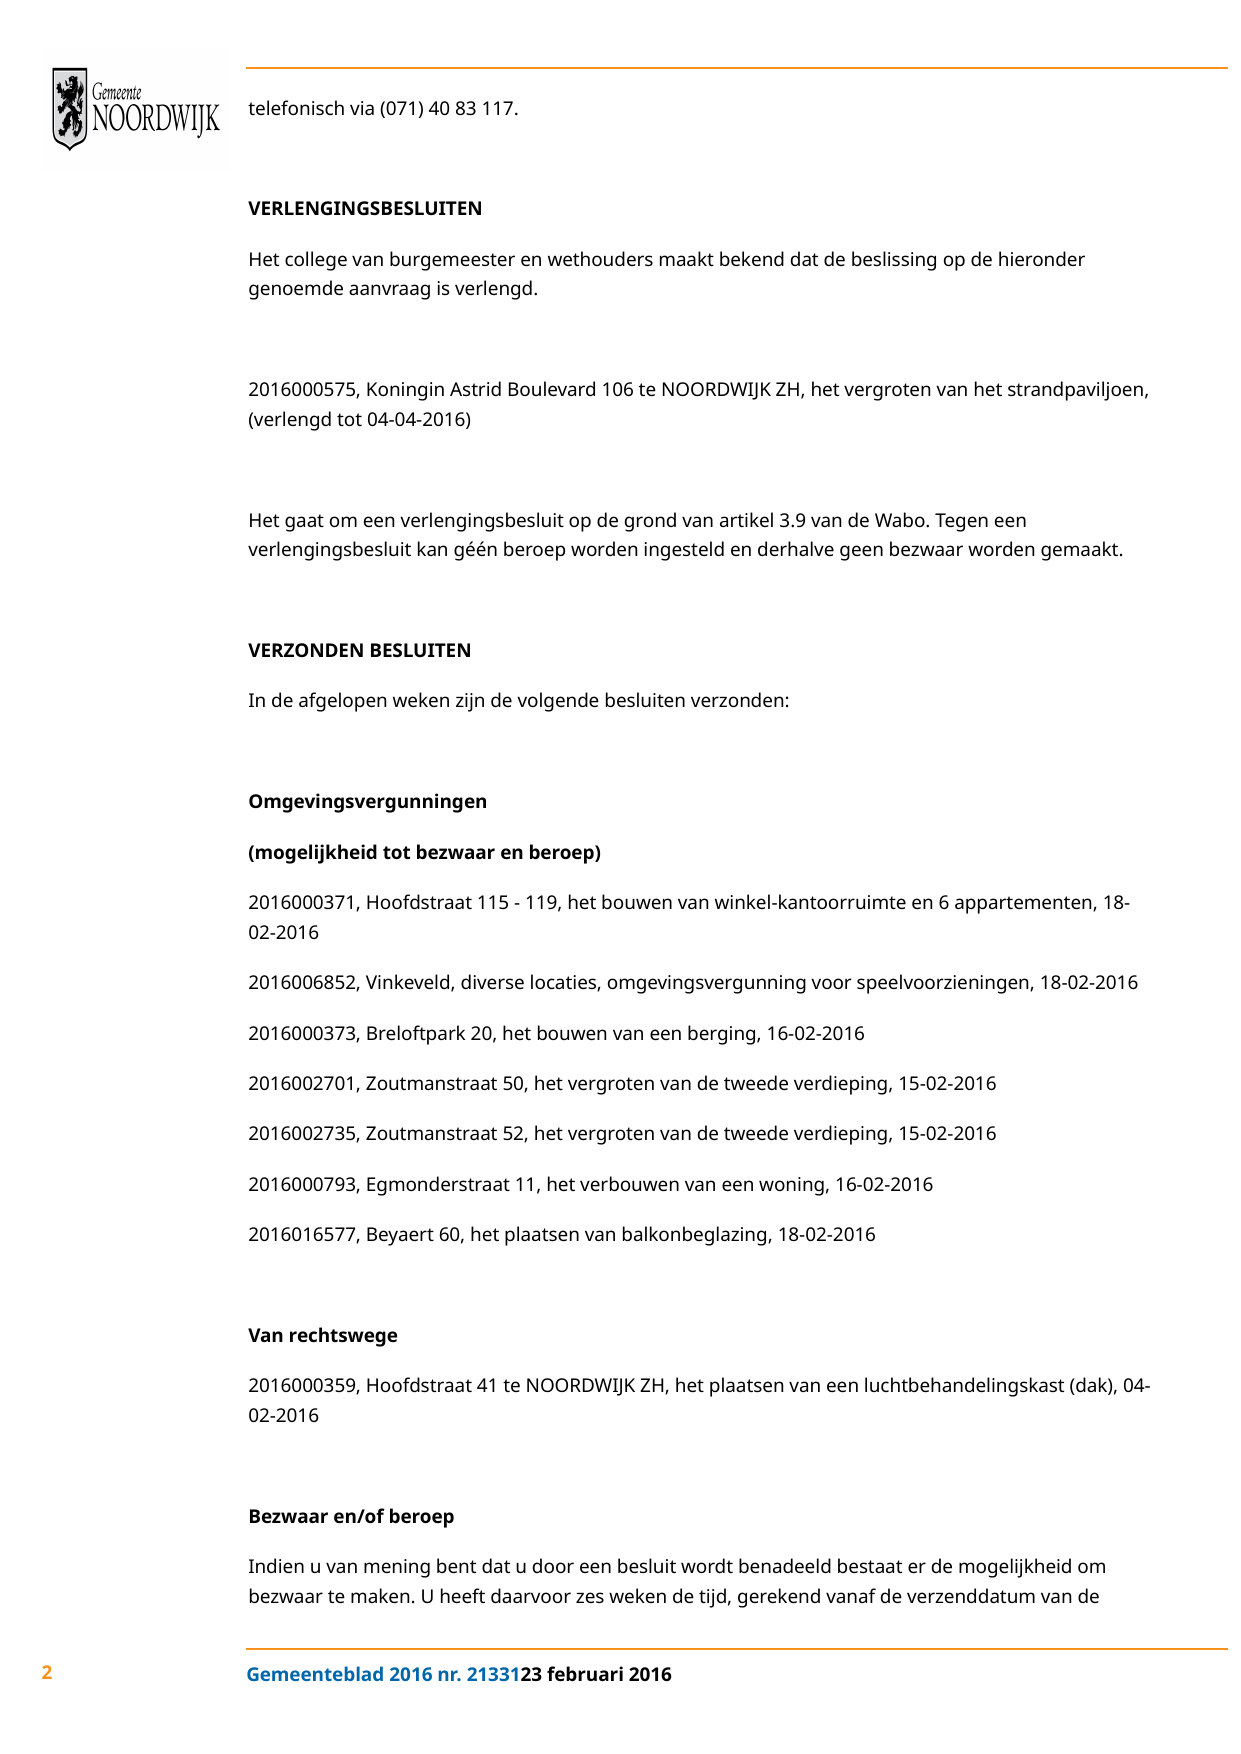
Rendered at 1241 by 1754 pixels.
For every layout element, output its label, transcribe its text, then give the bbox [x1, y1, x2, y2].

text telefonisch via (071) 40 83 117. [248, 95, 1152, 121]
text VERZONDEN BESLUITEN [248, 637, 1152, 663]
text 2016002735, Zoutmanstraat 52, het vergroten van de tweede verdieping, 15-02-2016 [248, 1121, 1152, 1146]
picture [41, 47, 231, 172]
text 2016016577, Beyaert 60, het plaatsen van balkonbeglazing, 18-02-2016 [248, 1221, 1152, 1247]
text Het college van burgemeester en wethouders maakt bekend dat de beslissing op de hieronder genoemde aanvraag is verlengd. [248, 246, 1152, 301]
text Indien u van mening bent dat u door een besluit wordt benadeeld bestaat er de mogelijkheid om bezwaar te maken. U heeft daarvoor zes weken de tijd, gerekend vanaf de verzenddatum van de [248, 1553, 1152, 1609]
text Omgevingsvergunningen [248, 788, 1152, 814]
text In de afgelopen weken zijn de volgende besluiten verzonden: [248, 688, 1152, 713]
text Bezwaar en/of beroep [248, 1503, 1152, 1529]
text VERLENGINGSBESLUITEN [248, 196, 1152, 221]
text (mogelijkheid tot bezwaar en beroep) [248, 839, 1152, 865]
text 2016006852, Vinkeveld, diverse locaties, omgevingsvergunning voor speelvoorzieningen, 18-02-2016 [248, 969, 1152, 995]
text Van rechtswege [248, 1322, 1152, 1348]
text 2016000373, Breloftpark 20, het bouwen van een berging, 16-02-2016 [248, 1020, 1152, 1046]
text Het gaat om een verlengingsbesluit op de grond van artikel 3.9 van de Wabo. Tegen een verlengingsbesluit kan géén beroep worden ingesteld en derhalve geen bezwaar worden gemaakt. [248, 507, 1152, 562]
text 2016000359, Hoofdstraat 41 te NOORDWIJK ZH, het plaatsen van een luchtbehandelingskast (dak), 04-02-2016 [248, 1373, 1152, 1428]
text 2016000371, Hoofdstraat 115 - 119, het bouwen van winkel-kantoorruimte en 6 appartementen, 18-02-2016 [248, 889, 1152, 945]
text 2016000793, Egmonderstraat 11, het verbouwen van een woning, 16-02-2016 [248, 1171, 1152, 1197]
text 2016000575, Koningin Astrid Boulevard 106 te NOORDWIJK ZH, het vergroten van het strandpaviljoen, (verlengd tot 04-04-2016) [248, 376, 1152, 432]
text 2016002701, Zoutmanstraat 50, het vergroten van de tweede verdieping, 15-02-2016 [248, 1070, 1152, 1096]
